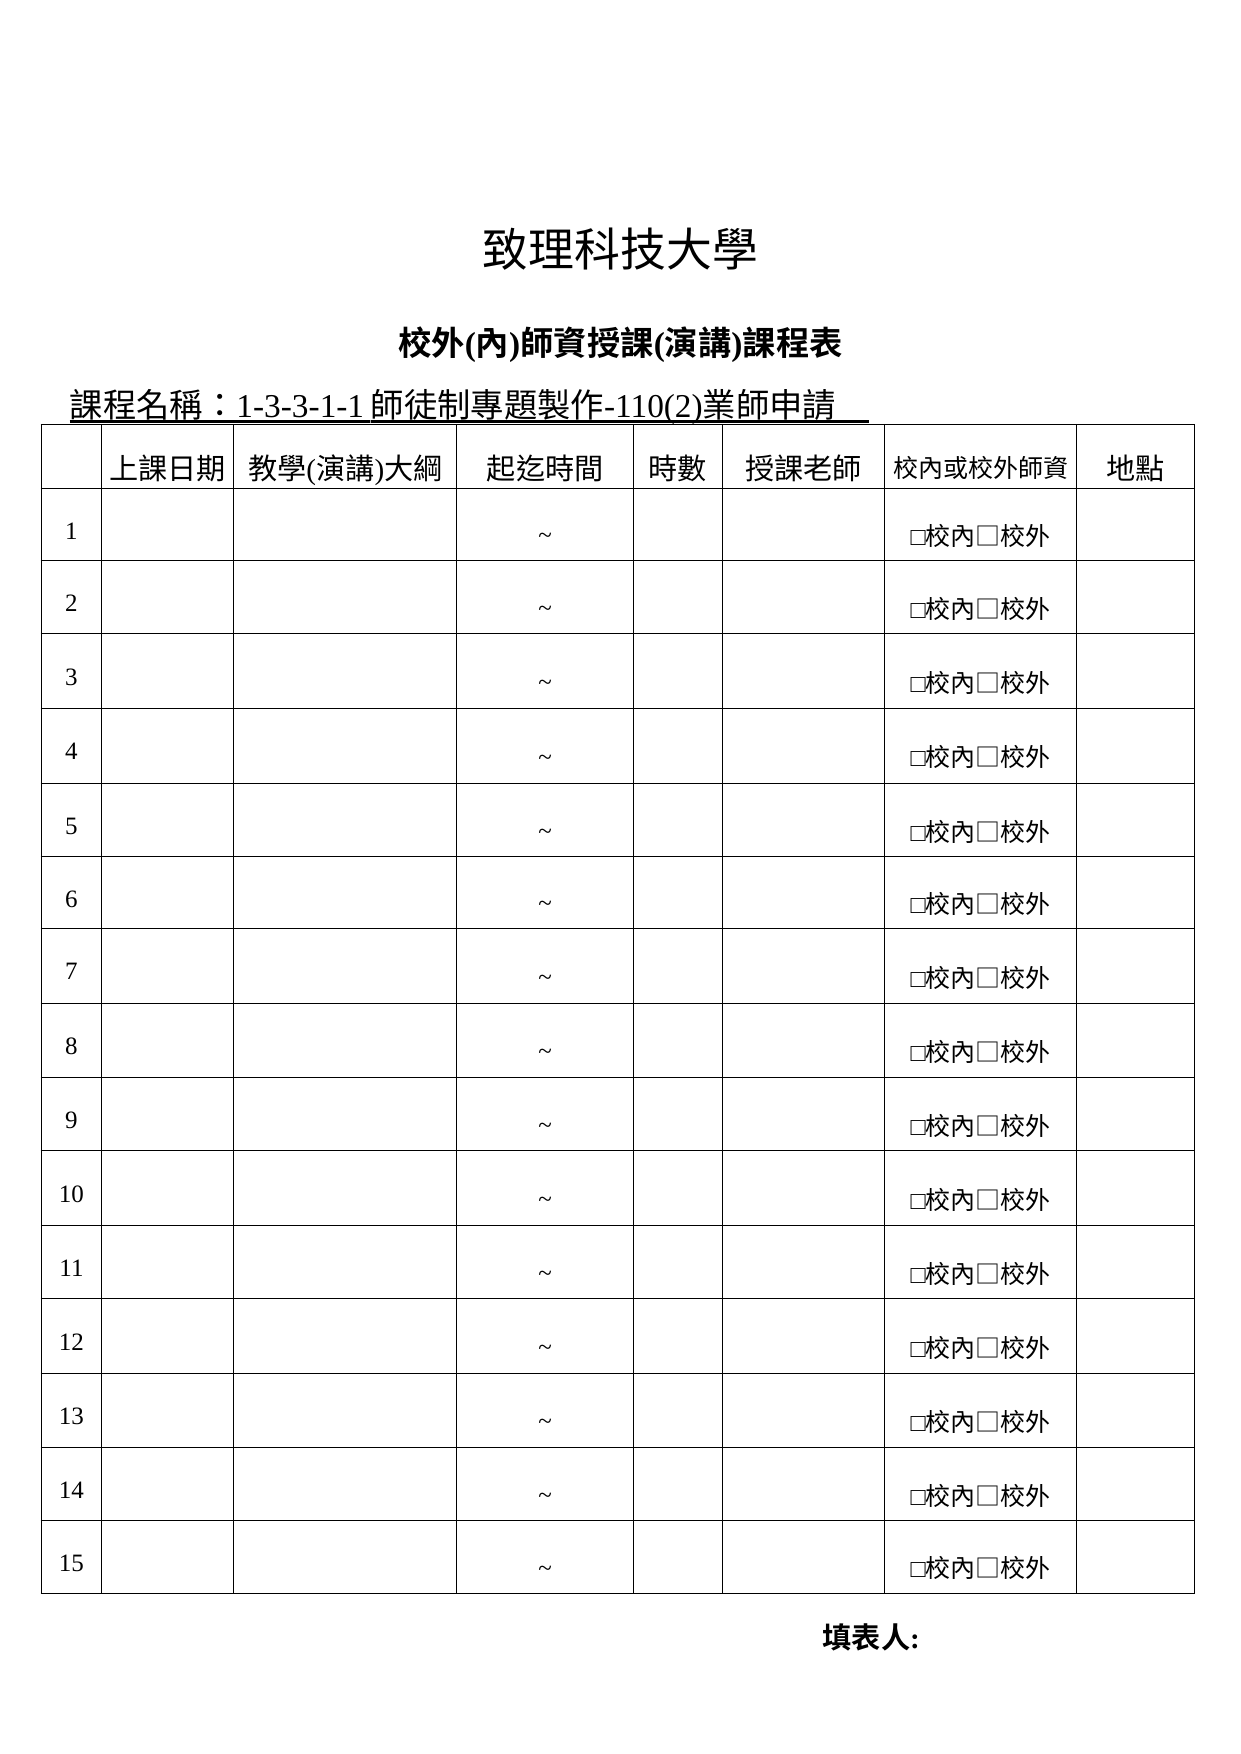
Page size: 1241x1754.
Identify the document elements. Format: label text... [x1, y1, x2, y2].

table_cell [723, 1299, 884, 1373]
table_cell [1077, 1078, 1194, 1150]
table_cell □校內□校外 [885, 561, 1076, 633]
table_cell [634, 1374, 722, 1447]
table_cell [1077, 1004, 1194, 1077]
table_cell ~ [457, 1151, 633, 1224]
table_header 時數 [634, 425, 722, 487]
table_cell [723, 1151, 884, 1224]
table_cell □校內□校外 [885, 1299, 1076, 1373]
table_cell [723, 1521, 884, 1593]
table_cell □校內□校外 [885, 489, 1076, 560]
text 填表人: [187, 1594, 1053, 1656]
table_cell [634, 1078, 722, 1150]
table_cell [234, 634, 456, 708]
table_cell □校內□校外 [885, 1448, 1076, 1520]
table_cell □校內□校外 [885, 1374, 1076, 1447]
table_cell ~ [457, 1226, 633, 1298]
table_cell □校內□校外 [885, 709, 1076, 783]
table_cell ~ [457, 561, 633, 633]
table_cell ~ [457, 1299, 633, 1373]
table_cell [234, 929, 456, 1003]
table_cell ~ [457, 1004, 633, 1077]
table_cell 15 [42, 1521, 101, 1593]
table_cell 11 [42, 1226, 101, 1298]
table_cell [723, 1078, 884, 1150]
table_cell [1077, 857, 1194, 928]
table_cell [723, 1448, 884, 1520]
table_cell [234, 857, 456, 928]
table_cell ~ [457, 929, 633, 1003]
table_cell [634, 929, 722, 1003]
table_cell □校內□校外 [885, 1226, 1076, 1298]
table_cell [102, 1448, 233, 1520]
table_cell ~ [457, 489, 633, 560]
table_cell [234, 1521, 456, 1593]
table_cell [634, 634, 722, 708]
table_cell [102, 929, 233, 1003]
table_cell [634, 1299, 722, 1373]
table_cell [102, 1151, 233, 1224]
table_cell 2 [42, 561, 101, 633]
table_cell [1077, 489, 1194, 560]
table_cell [234, 1151, 456, 1224]
table_header 校內或校外師資 [885, 425, 1076, 487]
table_cell [723, 489, 884, 560]
table_cell □校內□校外 [885, 1078, 1076, 1150]
table_cell ~ [457, 857, 633, 928]
table_cell 3 [42, 634, 101, 708]
table_cell ~ [457, 784, 633, 856]
table_cell 6 [42, 857, 101, 928]
table_cell [723, 857, 884, 928]
table_cell [234, 709, 456, 783]
table_cell [723, 709, 884, 783]
table_cell [234, 784, 456, 856]
table_cell [723, 1374, 884, 1447]
table_cell 5 [42, 784, 101, 856]
table_cell [634, 857, 722, 928]
table_cell 14 [42, 1448, 101, 1520]
table_cell ~ [457, 634, 633, 708]
table_cell [234, 1299, 456, 1373]
table_cell [723, 1004, 884, 1077]
table_cell [634, 1004, 722, 1077]
table_cell ~ [457, 709, 633, 783]
table_cell □校內□校外 [885, 929, 1076, 1003]
text 課程名稱：1-3-3-1-1師徒制專題製作-110(2)業師申請 [69, 361, 1053, 424]
table_cell [1077, 1448, 1194, 1520]
table_cell [102, 784, 233, 856]
table_header 上課日期 [102, 425, 233, 487]
text 致理科技大學 [187, 174, 1053, 299]
table_cell [1077, 709, 1194, 783]
table_cell [1077, 1299, 1194, 1373]
table_cell [634, 1226, 722, 1298]
table_cell 8 [42, 1004, 101, 1077]
table_cell [634, 784, 722, 856]
table_cell [102, 634, 233, 708]
table_cell 13 [42, 1374, 101, 1447]
table_header 地點 [1077, 425, 1194, 487]
table_cell [723, 1226, 884, 1298]
table_cell 12 [42, 1299, 101, 1373]
table_cell [234, 561, 456, 633]
table_cell [234, 1448, 456, 1520]
table_cell [102, 1078, 233, 1150]
table_cell [102, 1521, 233, 1593]
table_header [42, 425, 101, 487]
table_cell [102, 857, 233, 928]
text 校外(內)師資授課(演講)課程表 [187, 299, 1053, 361]
table_cell 7 [42, 929, 101, 1003]
table_cell ~ [457, 1521, 633, 1593]
table_cell □校內□校外 [885, 857, 1076, 928]
table_cell [1077, 1226, 1194, 1298]
table_header 授課老師 [723, 425, 884, 487]
table_cell [1077, 784, 1194, 856]
table_cell [102, 1226, 233, 1298]
table_cell [234, 1374, 456, 1447]
table_cell □校內□校外 [885, 1151, 1076, 1224]
table_cell [102, 709, 233, 783]
table_cell [723, 634, 884, 708]
table_cell □校內□校外 [885, 784, 1076, 856]
table_cell [234, 1078, 456, 1150]
table_cell [234, 1226, 456, 1298]
table_cell □校內□校外 [885, 1521, 1076, 1593]
table_header 教學(演講)大綱 [234, 425, 456, 487]
table_cell [634, 1521, 722, 1593]
table_cell [102, 489, 233, 560]
table_cell ~ [457, 1078, 633, 1150]
table_cell [234, 489, 456, 560]
table_cell 4 [42, 709, 101, 783]
table_cell ~ [457, 1448, 633, 1520]
table_cell □校內□校外 [885, 634, 1076, 708]
table_cell [1077, 634, 1194, 708]
table_cell [723, 784, 884, 856]
table_cell [102, 1374, 233, 1447]
table_cell [1077, 1374, 1194, 1447]
table_header 起迄時間 [457, 425, 633, 487]
table_cell ~ [457, 1374, 633, 1447]
table_cell [102, 561, 233, 633]
table_cell [634, 561, 722, 633]
table_cell [634, 709, 722, 783]
table_cell [634, 1448, 722, 1520]
table_cell 10 [42, 1151, 101, 1224]
table_cell [234, 1004, 456, 1077]
table_cell [634, 1151, 722, 1224]
table_cell 1 [42, 489, 101, 560]
table_cell [634, 489, 722, 560]
table_cell [723, 929, 884, 1003]
table_cell [1077, 561, 1194, 633]
table_cell □校內□校外 [885, 1004, 1076, 1077]
table_cell [102, 1299, 233, 1373]
table_cell [1077, 1521, 1194, 1593]
table_cell [723, 561, 884, 633]
table_cell [1077, 929, 1194, 1003]
table_cell [102, 1004, 233, 1077]
table_cell [1077, 1151, 1194, 1224]
table_cell 9 [42, 1078, 101, 1150]
